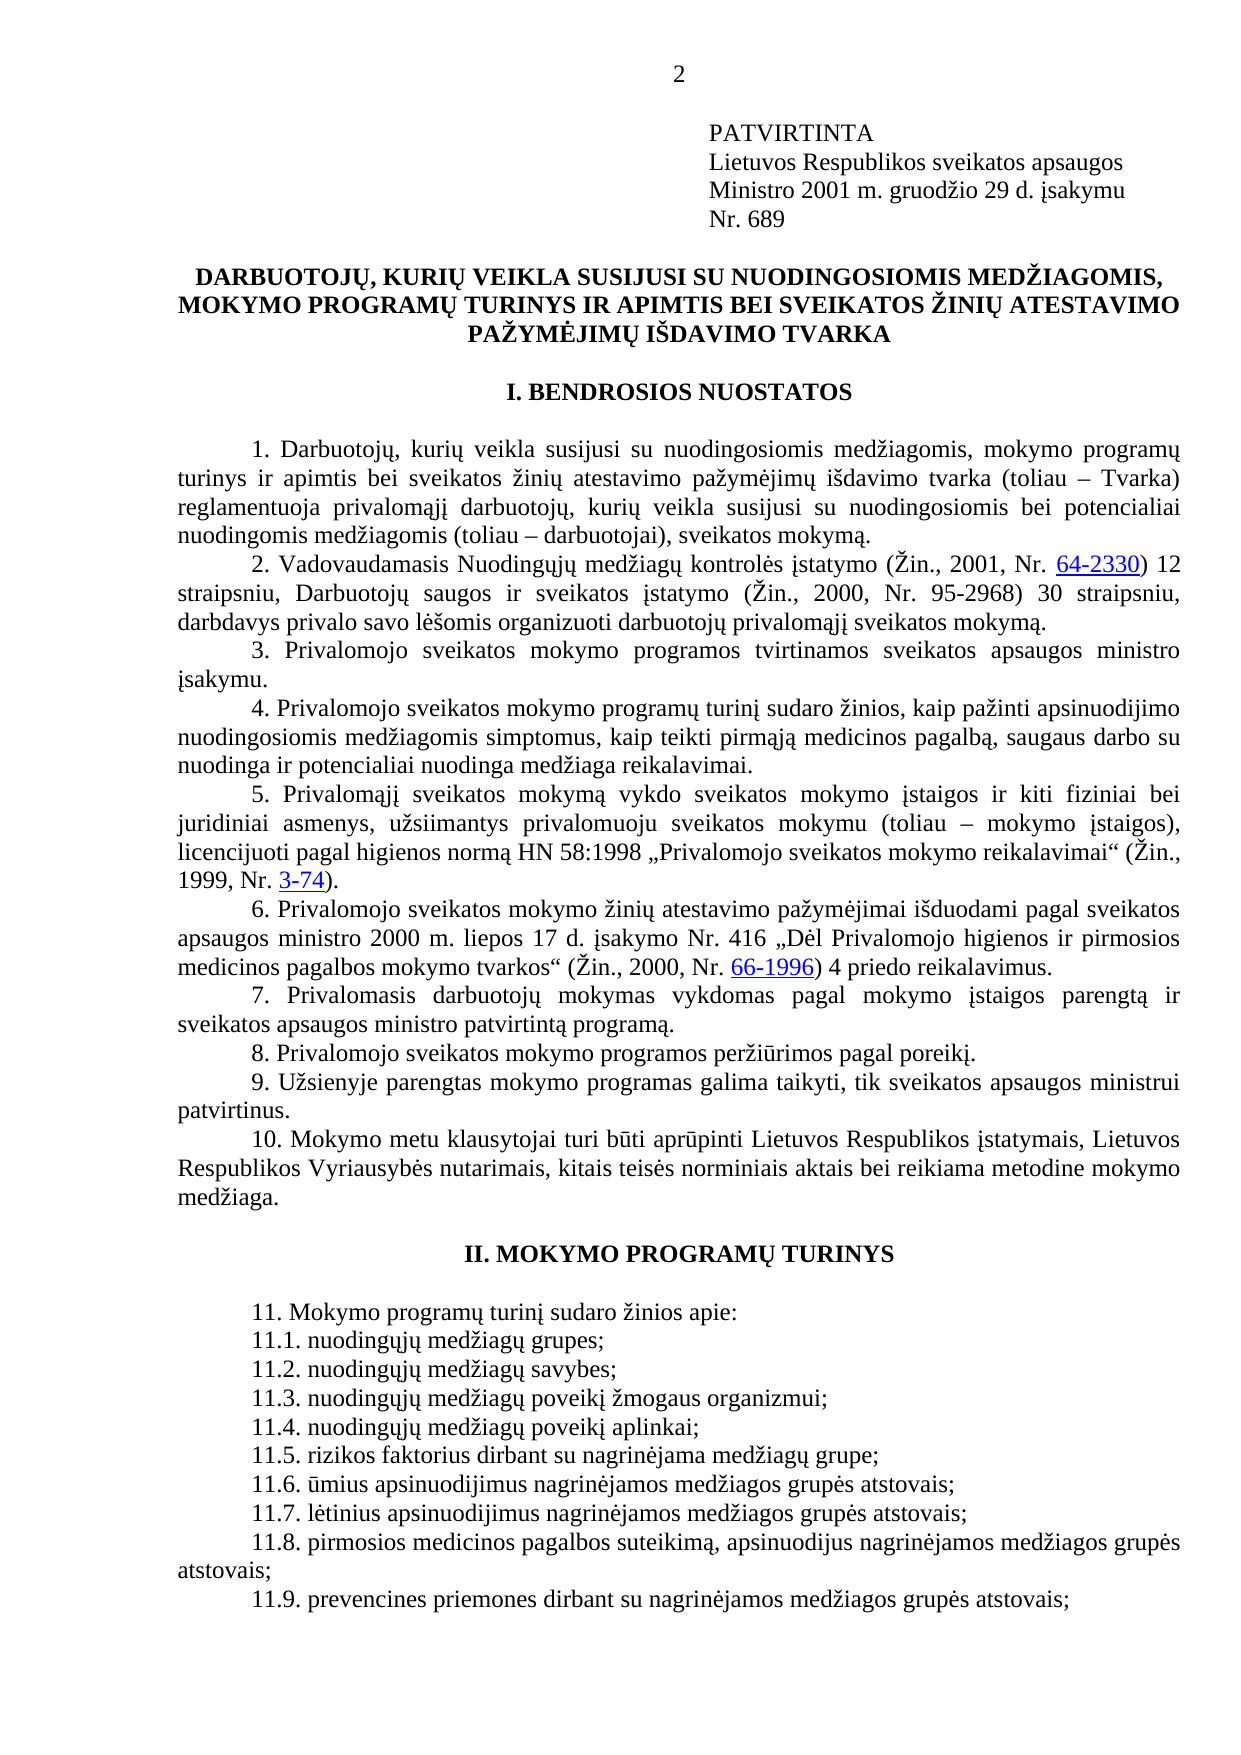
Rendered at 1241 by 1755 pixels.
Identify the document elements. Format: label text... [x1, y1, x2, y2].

text 11.9. prevencines priemones dirbant su nagrinėjamos medžiagos grupės atstovais; [177, 1584, 1181, 1613]
text Darbuotojų, kurių veikla susijusi su nuodingosiomis medžiagomis, mokymo programų turinys ir apimtis bei sveikatos žinių atestavimo pažymėjimų išdavimo tvarka [177, 262, 1181, 348]
text 7. Privalomasis darbuotojų mokymas vykdomas pagal mokymo įstaigos parengtą ir sveikatos apsaugos ministro patvirtintą programą. [177, 981, 1181, 1038]
text 11.6. ūmius apsinuodijimus nagrinėjamos medžiagos grupės atstovais; [177, 1469, 1181, 1498]
text Ministro 2001 m. gruodžio 29 d. įsakymu [177, 176, 1181, 204]
text 5. Privalomąjį sveikatos mokymą vykdo sveikatos mokymo įstaigos ir kiti fiziniai bei juridiniai asmenys, užsiimantys privalomuoju sveikatos mokymu (toliau – mokymo įstaigos), licencijuoti pagal higienos normą HN 58:1998 „Privalomojo sveikatos mokymo reikalavimai“ (Žin., 1999, Nr. 3-74). [177, 779, 1181, 894]
text 3. Privalomojo sveikatos mokymo programos tvirtinamos sveikatos apsaugos ministro įsakymu. [177, 636, 1181, 693]
text 1. Darbuotojų, kurių veikla susijusi su nuodingosiomis medžiagomis, mokymo programų turinys ir apimtis bei sveikatos žinių atestavimo pažymėjimų išdavimo tvarka (toliau – Tvarka) reglamentuoja privalomąjį darbuotojų, kurių veikla susijusi su nuodingosiomis bei potencialiai nuodingomis medžiagomis (toliau – darbuotojai), sveikatos mokymą. [177, 434, 1181, 549]
text 11.8. pirmosios medicinos pagalbos suteikimą, apsinuodijus nagrinėjamos medžiagos grupės atstovais; [177, 1527, 1181, 1584]
text 9. Užsienyje parengtas mokymo programas galima taikyti, tik sveikatos apsaugos ministrui patvirtinus. [177, 1067, 1181, 1124]
text 10. Mokymo metu klausytojai turi būti aprūpinti Lietuvos Respublikos įstatymais, Lietuvos Respublikos Vyriausybės nutarimais, kitais teisės norminiais aktais bei reikiama metodine mokymo medžiaga. [177, 1124, 1181, 1211]
text I. BENDROSIOS NUOSTATOS [177, 377, 1181, 406]
text 11.5. rizikos faktorius dirbant su nagrinėjama medžiagų grupe; [177, 1441, 1181, 1469]
text 11.7. lėtinius apsinuodijimus nagrinėjamos medžiagos grupės atstovais; [177, 1498, 1181, 1527]
text 11.2. nuodingųjų medžiagų savybes; [177, 1354, 1181, 1383]
text 11.1. nuodingųjų medžiagų grupes; [177, 1326, 1181, 1354]
text 11.4. nuodingųjų medžiagų poveikį aplinkai; [177, 1412, 1181, 1441]
text 4. Privalomojo sveikatos mokymo programų turinį sudaro žinios, kaip pažinti apsinuodijimo nuodingosiomis medžiagomis simptomus, kaip teikti pirmąją medicinos pagalbą, saugaus darbo su nuodinga ir potencialiai nuodinga medžiaga reikalavimai. [177, 693, 1181, 779]
text 11.3. nuodingųjų medžiagų poveikį žmogaus organizmui; [177, 1383, 1181, 1412]
text 8. Privalomojo sveikatos mokymo programos peržiūrimos pagal poreikį. [177, 1038, 1181, 1067]
text 6. Privalomojo sveikatos mokymo žinių atestavimo pažymėjimai išduodami pagal sveikatos apsaugos ministro 2000 m. liepos 17 d. įsakymo Nr. 416 „Dėl Privalomojo higienos ir pirmosios medicinos pagalbos mokymo tvarkos“ (Žin., 2000, Nr. 66-1996) 4 priedo reikalavimus. [177, 894, 1181, 981]
text 2. Vadovaudamasis Nuodingųjų medžiagų kontrolės įstatymo (Žin., 2001, Nr. 64-2330) 12 straipsniu, Darbuotojų saugos ir sveikatos įstatymo (Žin., 2000, Nr. 95-2968) 30 straipsniu, darbdavys privalo savo lėšomis organizuoti darbuotojų privalomąjį sveikatos mokymą. [177, 549, 1181, 636]
text 11. Mokymo programų turinį sudaro žinios apie: [177, 1297, 1181, 1326]
text Nr. 689 [177, 204, 1181, 233]
text Lietuvos Respublikos sveikatos apsaugos [177, 147, 1181, 176]
text PATVIRTINTA [177, 118, 1181, 147]
text II. MOKYMO PROGRAMŲ TURINYS [177, 1239, 1181, 1268]
